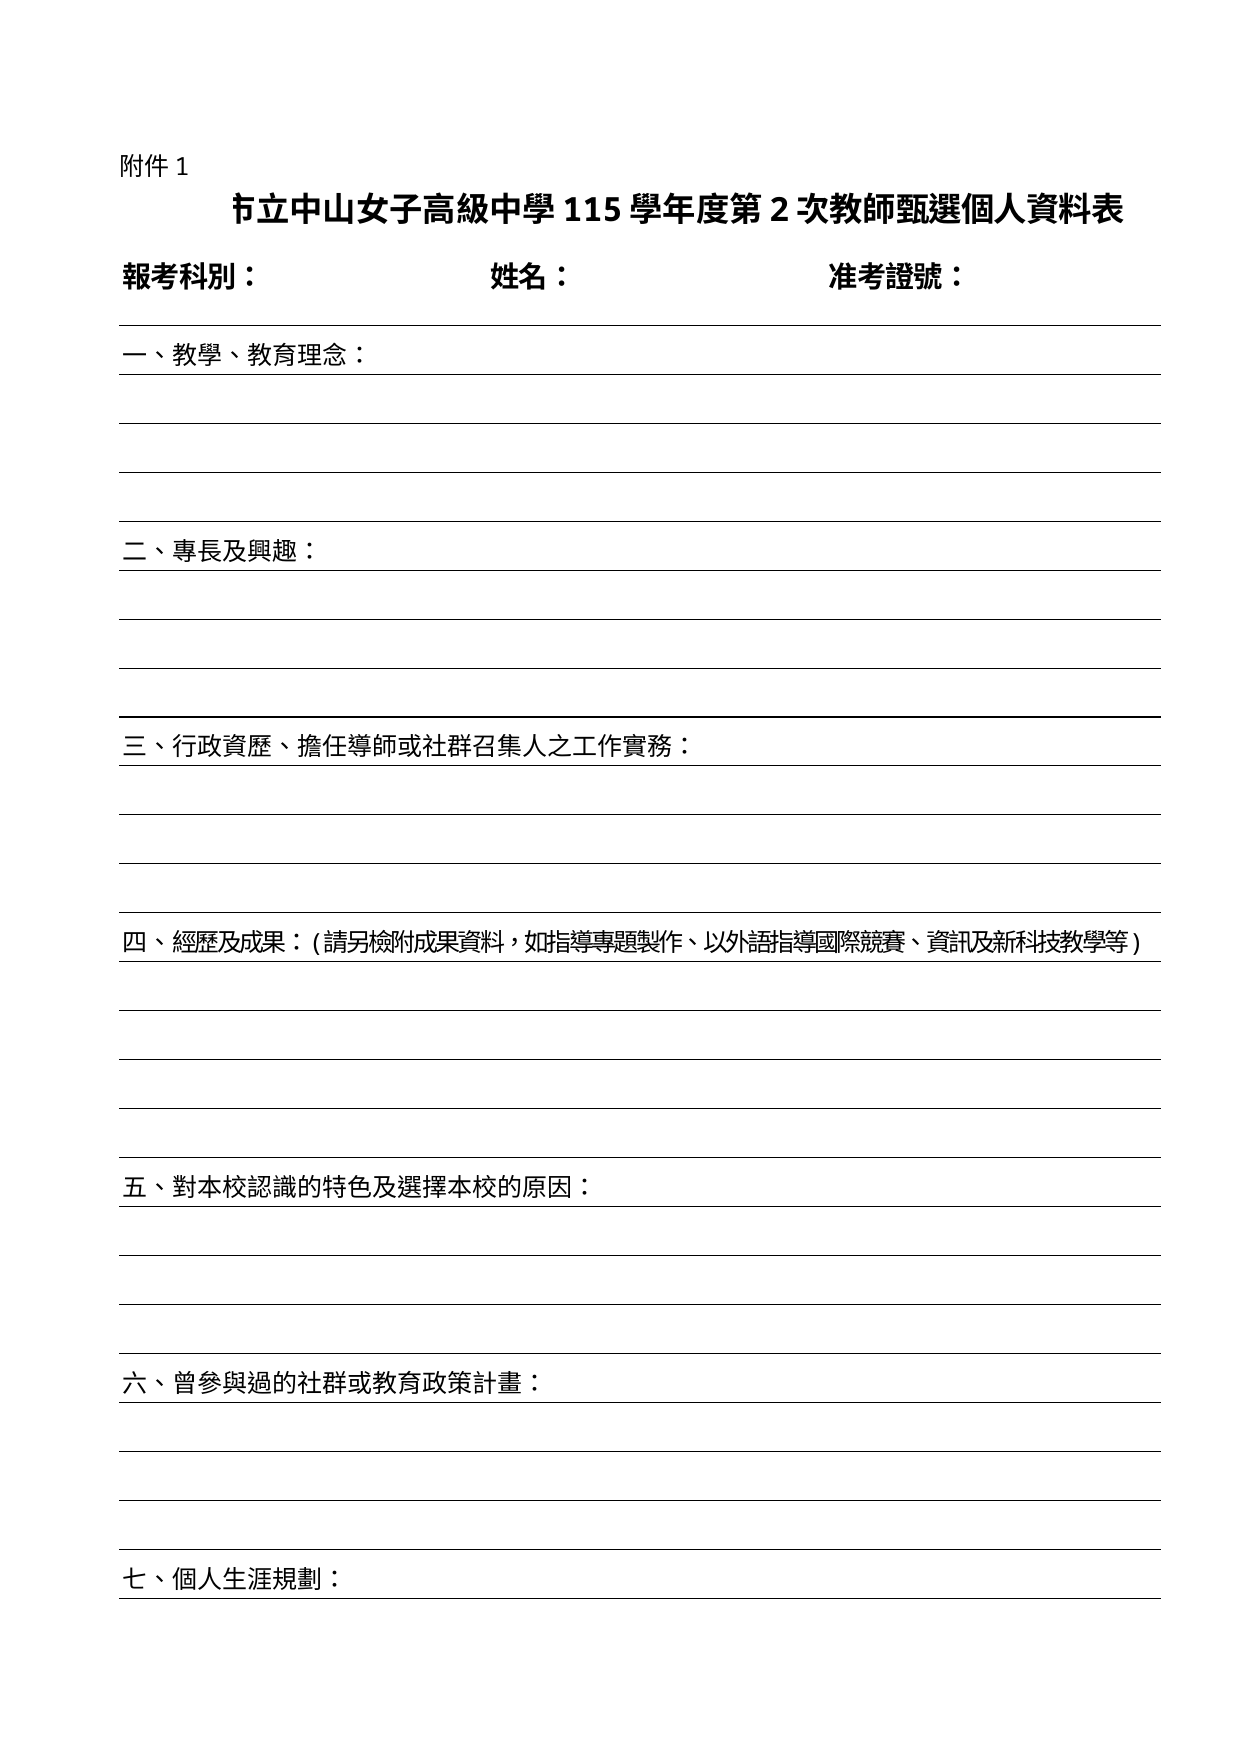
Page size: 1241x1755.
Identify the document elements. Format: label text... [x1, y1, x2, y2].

table_cell [119, 1501, 1161, 1549]
table_cell [119, 864, 1161, 912]
table_cell 二、專長及興趣： [119, 522, 1161, 569]
table_cell [119, 571, 1161, 618]
table_cell [119, 1207, 1161, 1255]
table_cell [119, 1452, 1161, 1500]
table_cell 七、個人生涯規劃： [119, 1550, 1161, 1598]
table_cell [119, 1011, 1161, 1059]
table_cell 四、經歷及成果：(請另檢附成果資料，如指導專題製作、以外語指導國際競賽、資訊及新科技教學等) [119, 913, 1161, 961]
table_cell [119, 424, 1161, 472]
table_header 臺北市立中山女子高級中學115學年度第2次教師甄選個人資料表 報考科別： 姓名： 准考證號： [119, 183, 1161, 325]
table_cell [119, 1060, 1161, 1108]
table_cell [119, 1109, 1161, 1157]
table_cell [119, 1305, 1161, 1353]
table_cell 五、對本校認識的特色及選擇本校的原因： [119, 1158, 1161, 1206]
table_cell 一、教學、教育理念： [119, 326, 1161, 374]
table_cell [119, 962, 1161, 1010]
table_cell 六、曾參與過的社群或教育政策計畫： [119, 1354, 1161, 1402]
table_cell [119, 620, 1161, 667]
table_cell [119, 1256, 1161, 1304]
table_cell [119, 815, 1161, 863]
table_cell [119, 473, 1161, 521]
table_cell [119, 375, 1161, 423]
table_cell 三、行政資歷、擔任導師或社群召集人之工作實務： [119, 718, 1161, 765]
text 附件1 [119, 146, 1151, 182]
table_cell [119, 766, 1161, 814]
table_cell [119, 669, 1161, 716]
table_cell [119, 1403, 1161, 1451]
